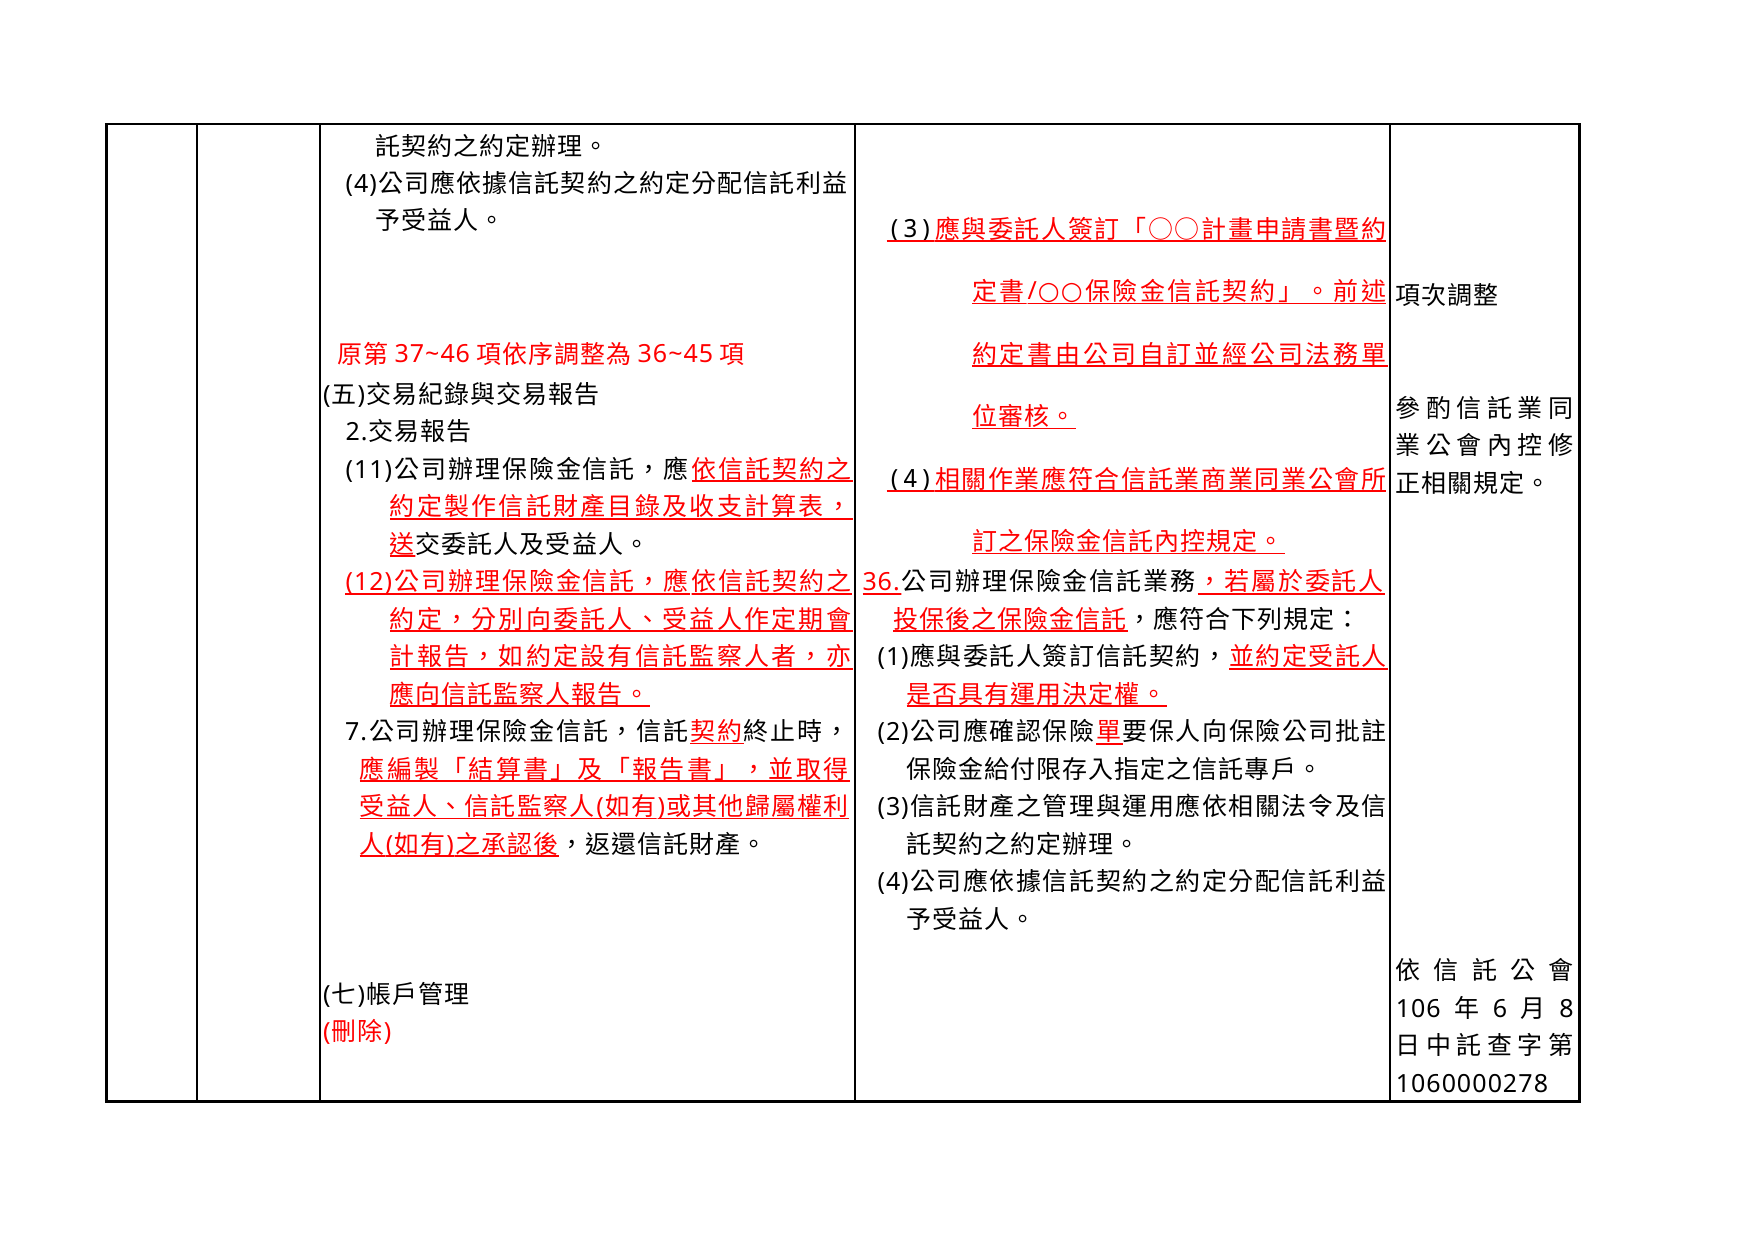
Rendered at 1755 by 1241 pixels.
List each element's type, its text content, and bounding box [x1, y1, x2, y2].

table_cell [198, 125, 319, 1100]
table_cell 託契約之約定辦理。 (4)公司應依據信託契約之約定分配信託利益予受益人。 原第37~46項依序調整為36~45項 (五)交易紀錄與交易報告 2.交易報告 (11)公司辦理保險金信託，應依信託契約之約定製作信託財產目錄及收支計算表，送交委託人及受益人。 (12)公司辦理保險金信託，應依信託契約之約定，分別向委託人、受益人作定期會計報告，如約定設有信託監察人者，亦應向信託監察人報告。 7.公司辦理保險金信託，信託契約終止時，應編製「結算書」及「報告書」，並取得受益人、信託監察人(如有)或其他歸屬權利人(如有)之承認後，返還信託財產。 (七)帳戶管理 (刪除) [321, 125, 854, 1100]
table_cell (四)信託財產之管理與運用 2.保管信託財產 (8)公司辦理保險金信託業務，各委託人保險金信託專戶內之信託財產應獨立設帳保管。 26.特定金錢信託或特定有價證券信託－信託財產運用於境外結構型商品 (6)應向委託人宣讀商品投資人須知之重要內容，並以錄音方式保留紀錄。但對專業投資人得以交付書面或影音媒體方式取代之。 (新增) 35.公司辦理保險金信託業務，若屬於委託人投保前之保險金信託，應符合下列規定： 公司應擬訂投資保障計畫名稱、投資標的及範圍等事項。 公司應與保險公司議定下列事項，並簽訂合作契約書暨備忘錄，且雙方對於客戶資料皆負有保密義務。 保險組合、保障內容、理賠方式等相關條款。 保險費比率、入帳方式等相關事項。 客戶資料提供方式。 產品設計及各項資料(含保險證)寄送。 個案配合方案。 其他相關事宜。 應與委託人簽訂「○○計畫申請書暨約定書/○○保險金信託契約」。前述約定書由公司自訂並經公司法務單位審核。 相關作業應符合信託業商業同業公會所訂之保險金信託內控規定。 36.公司辦理保險金信託業務，若屬於委託人投保後之保險金信託，應符合下列規定： (1)應與委託人簽訂信託契約，並約定受託人是否具有運用決定權。 (2)公司應確認保險單要保人向保險公司批註保險金給付限存入指定之信託專戶。 (3)信託財產之管理與運用應依相關法令及信託契約之約定辦理。 (4)公司應依據信託契約之約定分配信託利益予受益人。 原第37~46項依序調整為36~45項 (五)交易紀錄與交易報告 2.交易報告 (11)公司辦理保險金信託，應定期編製報告交委託人及受益人。 (新增) 7.公司辦理保險金信託，信託關係終止時，取得信託關係人承認結算書及報告書後，應返還信託財產。 (七)帳戶管理 15.公司以信託方式辦理財富管理業務之保險金信託業務，應依下列規定辦理： (1)委託人申請終止信託時，應以書面通知受託人，並依相關規定辦理。 (2)保險公司不同意核保者，應出具拒保通知書寄交信託申購者，並終止本信託。 (八)投資人保護及其他事項 5.公司辦理財富管理業務訂定各項規則及程序，應依「洗錢防制法」、「信託業防制洗錢及打擊資助恐怖主義注意事項範本」等有關規定加強洗錢之防範。 7.公司辦理財富管理業務，相關洗錢防制事項之規劃及監督應由法令遵循部門主管負責，並至少每年將業務部門相關執行情形提報董事會。 (新增) 8.客戶有關交易如有下列情形之一者，應特別注意，如認為有疑似洗錢之交易，除應確認客戶身分並留存交易紀錄憑證外，並應依信託業防制洗錢注意事項規定程序向法務部調查局辦理申報： (1)同一信託帳戶於同一營業日之現金進出交易，分別累計達一定金額以上，且該交易與客戶身分、收入顯不相當或與本身營業性質無關者。 (2)同一客戶於同一櫃檯一次辦理多筆現金進出交易，分別累計達一定金額以上，且該交易與客戶身分、收入顯不相當或與本身營業性質無關者。 (3)同一客戶於同一櫃檯一次以現金分多筆要求開立憑證，其合計金額達一定金額以上，而無法敘明合理用途者。 (4)客戶突有不尋常之大額資金信託且與其身分、收入顯不相當或與本身營業性質無關者。 (5)久未往來之信託帳戶突然有大額現金出入、且又迅速移轉者。 (6)信託帳戶密集加入多筆小額款項，並立即解約，以大額或分散方式提領，其款項與客戶之身分，收入顯不相當或本身營業性質無關者。 (7)客戶經常於相關帳戶間移轉大額資金，或要求以現金處理有關交易流程者。 (8)經常替代他人或由不同之第三人存大筆款項入信託帳戶。 (9)對經常有多筆略低於必須申報之金額標準加入信託帳戶後，再委託電匯至其他城市或地區者。 (10)交易最終受益人或交易人為原財政部或金管會函轉外國政府所提供之恐怖分子或團體者；或國際洗錢防制組織認定或追查之恐怖組織；或交易資金疑似或有合理理由懷疑與恐怖活動、恐怖組織或資助恐怖主義有關聯者，應列為疑似洗錢之交易，須即向法務部調查局申報並副知金管會。 (11)客戶簽訂信託契約後即迅速終止契約，相距時間不久且無正當原因者。 (12)電視、報章雜誌或網際網路等媒體報導之特殊重大案件，該涉案人之信託。 (13)其他明顯不正常之交易行為。 9.廣告、業務招攬與營業促銷活動： (1)~(8)略 10.營業紛爭處理： (1)公司應訂定並實行適當之紛爭處理程序，以有效處理受託人或受益人對其服務之申訴。紛爭處理程序至少應包含下列事項： A.受理申訴之程序。 B.回應申訴之程序。 C.適當調查申訴之程序。 D.如有必要，告知申訴人得向信託公會請求調處其紛爭。 (2)公司應於其營業處所及網站上公布其紛爭處理程序之全部內容，並於受理申訴時交付一份紛爭處理程序予申訴人。 (3)受託人因境外基金之募集及銷售業務之紛爭，應依相關法令、業務章則、契約等規定為適當處理，如依上述程序無法解決，應依公司訂定之紛爭處理程序處理；全權委託投資業務所生紛爭，並應依「信託業兼營全權委託投資業務之紛爭調解處理辦法」之規定辦理。 (4)公司應確保其員工知悉其紛爭處理程序 及遵守該程序處理申訴，且其處理申訴迅速與公平，並應將申訴內容、其處理過程及回覆申訴人之結果予以紀錄，並留存相關文件與紀錄於信託契約終止後至少五年。 11.公司從事信託事業人員之薪酬制度應衡平考量委託人可能產生之各項風險、所收取之費用及其他因素，不得以受託之金額多寡為主要考量因素，其遵循之原則及考核方式並應依「信託業薪酬制度之訂定及考核原則」辦理。 12.公司依信託法第二十五條但書規定得委任第三人代為處理信託事務者，應注意下列事項： (1)~(7)略 13.公司以信託方式辦理財富管理業務之保險金信託業務，應請委託人書面同意下列事項： (1)受託人及保險公司得依「個人資料保護法」之規定查閱相關個人資料。 (2)保險公司得逕向被保險人診病及就醫之醫院或醫師查詢有關診療紀錄，並索取有關證明或病歷摘要，作為核保及理賠參考。 14.公司以信託方式辦理財富管理業務之保險金信託業務時，與保險公司及合作機構相互提供之客戶資料應負有保密之義務。 法令規章： (二十一)境外結構型商品管理規則第9、14、17、18、19、20、21、22、23、24條 (六十六)信託業防制洗錢及打擊資助恐怖主義注意事項範本 （新增） [856, 125, 1389, 1100]
table_cell 項次調整 參酌信託業同業公會內控修正相關規定。 依信託公會106年6月8日中託查字第1060000278 [1391, 125, 1578, 1100]
table_cell [108, 125, 196, 1100]
